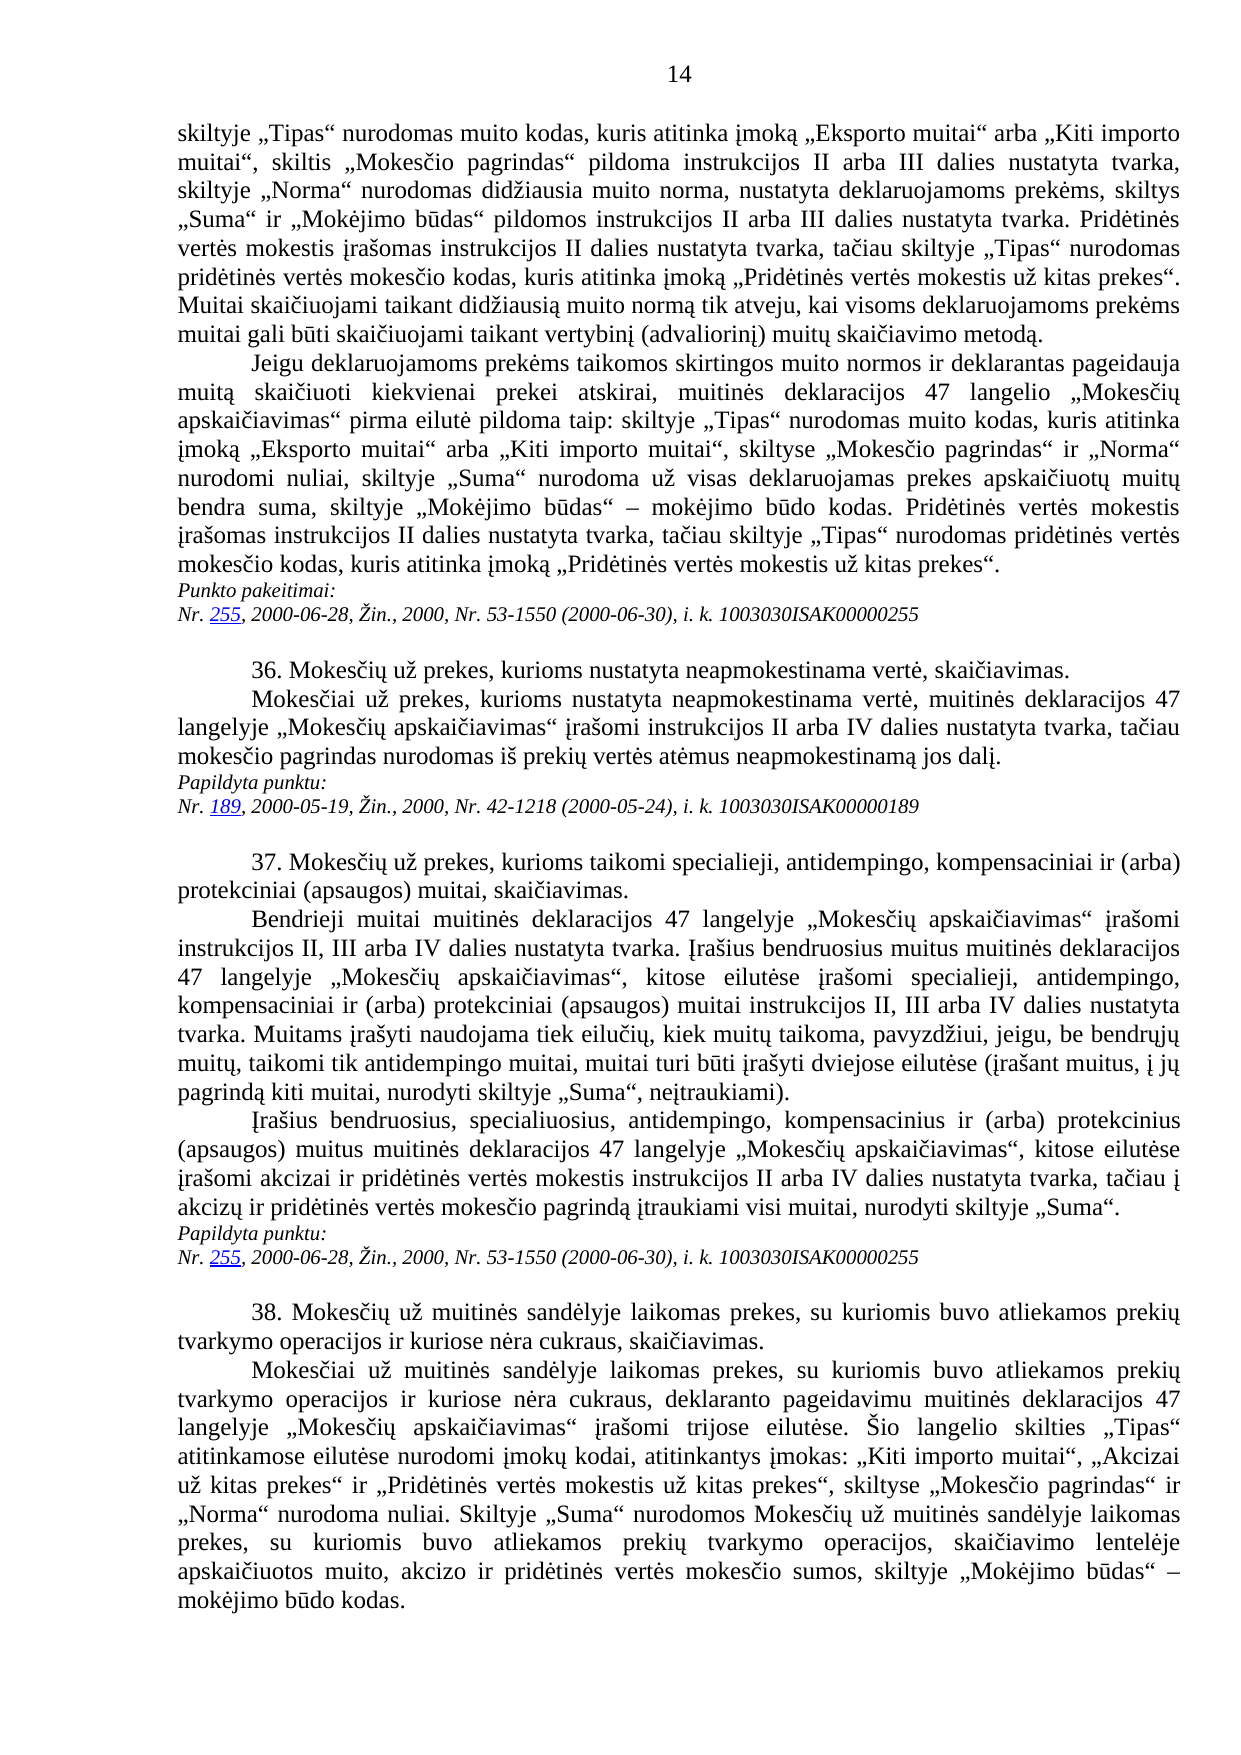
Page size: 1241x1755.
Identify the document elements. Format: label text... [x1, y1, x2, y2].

text skiltyje „Tipas“ nurodomas muito kodas, kuris atitinka įmoką „Eksporto muitai“ arba „Kiti importo muitai“, skiltis „Mokesčio pagrindas“ pildoma instrukcijos II arba III dalies nustatyta tvarka, skiltyje „Norma“ nurodomas didžiausia muito norma, nustatyta deklaruojamoms prekėms, skiltys „Suma“ ir „Mokėjimo būdas“ pildomos instrukcijos II arba III dalies nustatyta tvarka. Pridėtinės vertės mokestis įrašomas instrukcijos II dalies nustatyta tvarka, tačiau skiltyje „Tipas“ nurodomas pridėtinės vertės mokesčio kodas, kuris atitinka įmoką „Pridėtinės vertės mokestis už kitas prekes“. Muitai skaičiuojami taikant didžiausią muito normą tik atveju, kai visoms deklaruojamoms prekėms muitai gali būti skaičiuojami taikant vertybinį (advaliorinį) muitų skaičiavimo metodą. [177, 118, 1181, 348]
text Jeigu deklaruojamoms prekėms taikomos skirtingos muito normos ir deklarantas pageidauja muitą skaičiuoti kiekvienai prekei atskirai, muitinės deklaracijos 47 langelio „Mokesčių apskaičiavimas“ pirma eilutė pildoma taip: skiltyje „Tipas“ nurodomas muito kodas, kuris atitinka įmoką „Eksporto muitai“ arba „Kiti importo muitai“, skiltyse „Mokesčio pagrindas“ ir „Norma“ nurodomi nuliai, skiltyje „Suma“ nurodoma už visas deklaruojamas prekes apskaičiuotų muitų bendra suma, skiltyje „Mokėjimo būdas“ – mokėjimo būdo kodas. Pridėtinės vertės mokestis įrašomas instrukcijos II dalies nustatyta tvarka, tačiau skiltyje „Tipas“ nurodomas pridėtinės vertės mokesčio kodas, kuris atitinka įmoką „Pridėtinės vertės mokestis už kitas prekes“. [177, 348, 1181, 578]
text Įrašius bendruosius, specialiuosius, antidempingo, kompensacinius ir (arba) protekcinius (apsaugos) muitus muitinės deklaracijos 47 langelyje „Mokesčių apskaičiavimas“, kitose eilutėse įrašomi akcizai ir pridėtinės vertės mokestis instrukcijos II arba IV dalies nustatyta tvarka, tačiau į akcizų ir pridėtinės vertės mokesčio pagrindą įtraukiami visi muitai, nurodyti skiltyje „Suma“. [177, 1106, 1181, 1221]
text Papildyta punktu: [177, 1221, 1181, 1245]
text Nr. 255, 2000-06-28, Žin., 2000, Nr. 53-1550 (2000-06-30), i. k. 1003030ISAK00000255 [177, 602, 1181, 626]
text Nr. 255, 2000-06-28, Žin., 2000, Nr. 53-1550 (2000-06-30), i. k. 1003030ISAK00000255 [177, 1245, 1181, 1269]
text Mokesčiai už prekes, kurioms nustatyta neapmokestinama vertė, muitinės deklaracijos 47 langelyje „Mokesčių apskaičiavimas“ įrašomi instrukcijos II arba IV dalies nustatyta tvarka, tačiau mokesčio pagrindas nurodomas iš prekių vertės atėmus neapmokestinamą jos dalį. [177, 684, 1181, 770]
text 36. Mokesčių už prekes, kurioms nustatyta neapmokestinama vertė, skaičiavimas. [177, 655, 1181, 684]
text Punkto pakeitimai: [177, 578, 1181, 602]
text Papildyta punktu: [177, 770, 1181, 794]
text 38. Mokesčių už muitinės sandėlyje laikomas prekes, su kuriomis buvo atliekamos prekių tvarkymo operacijos ir kuriose nėra cukraus, skaičiavimas. [177, 1297, 1181, 1355]
text Bendrieji muitai muitinės deklaracijos 47 langelyje „Mokesčių apskaičiavimas“ įrašomi instrukcijos II, III arba IV dalies nustatyta tvarka. Įrašius bendruosius muitus muitinės deklaracijos 47 langelyje „Mokesčių apskaičiavimas“, kitose eilutėse įrašomi specialieji, antidempingo, kompensaciniai ir (arba) protekciniai (apsaugos) muitai instrukcijos II, III arba IV dalies nustatyta tvarka. Muitams įrašyti naudojama tiek eilučių, kiek muitų taikoma, pavyzdžiui, jeigu, be bendrųjų muitų, taikomi tik antidempingo muitai, muitai turi būti įrašyti dviejose eilutėse (įrašant muitus, į jų pagrindą kiti muitai, nurodyti skiltyje „Suma“, neįtraukiami). [177, 904, 1181, 1106]
text Mokesčiai už muitinės sandėlyje laikomas prekes, su kuriomis buvo atliekamos prekių tvarkymo operacijos ir kuriose nėra cukraus, deklaranto pageidavimu muitinės deklaracijos 47 langelyje „Mokesčių apskaičiavimas“ įrašomi trijose eilutėse. Šio langelio skilties „Tipas“ atitinkamose eilutėse nurodomi įmokų kodai, atitinkantys įmokas: „Kiti importo muitai“, „Akcizai už kitas prekes“ ir „Pridėtinės vertės mokestis už kitas prekes“, skiltyse „Mokesčio pagrindas“ ir „Norma“ nurodoma nuliai. Skiltyje „Suma“ nurodomos Mokesčių už muitinės sandėlyje laikomas prekes, su kuriomis buvo atliekamos prekių tvarkymo operacijos, skaičiavimo lentelėje apskaičiuotos muito, akcizo ir pridėtinės vertės mokesčio sumos, skiltyje „Mokėjimo būdas“ – mokėjimo būdo kodas. [177, 1355, 1181, 1614]
text Nr. 189, 2000-05-19, Žin., 2000, Nr. 42-1218 (2000-05-24), i. k. 1003030ISAK00000189 [177, 794, 1181, 818]
text 37. Mokesčių už prekes, kurioms taikomi specialieji, antidempingo, kompensaciniai ir (arba) protekciniai (apsaugos) muitai, skaičiavimas. [177, 847, 1181, 904]
